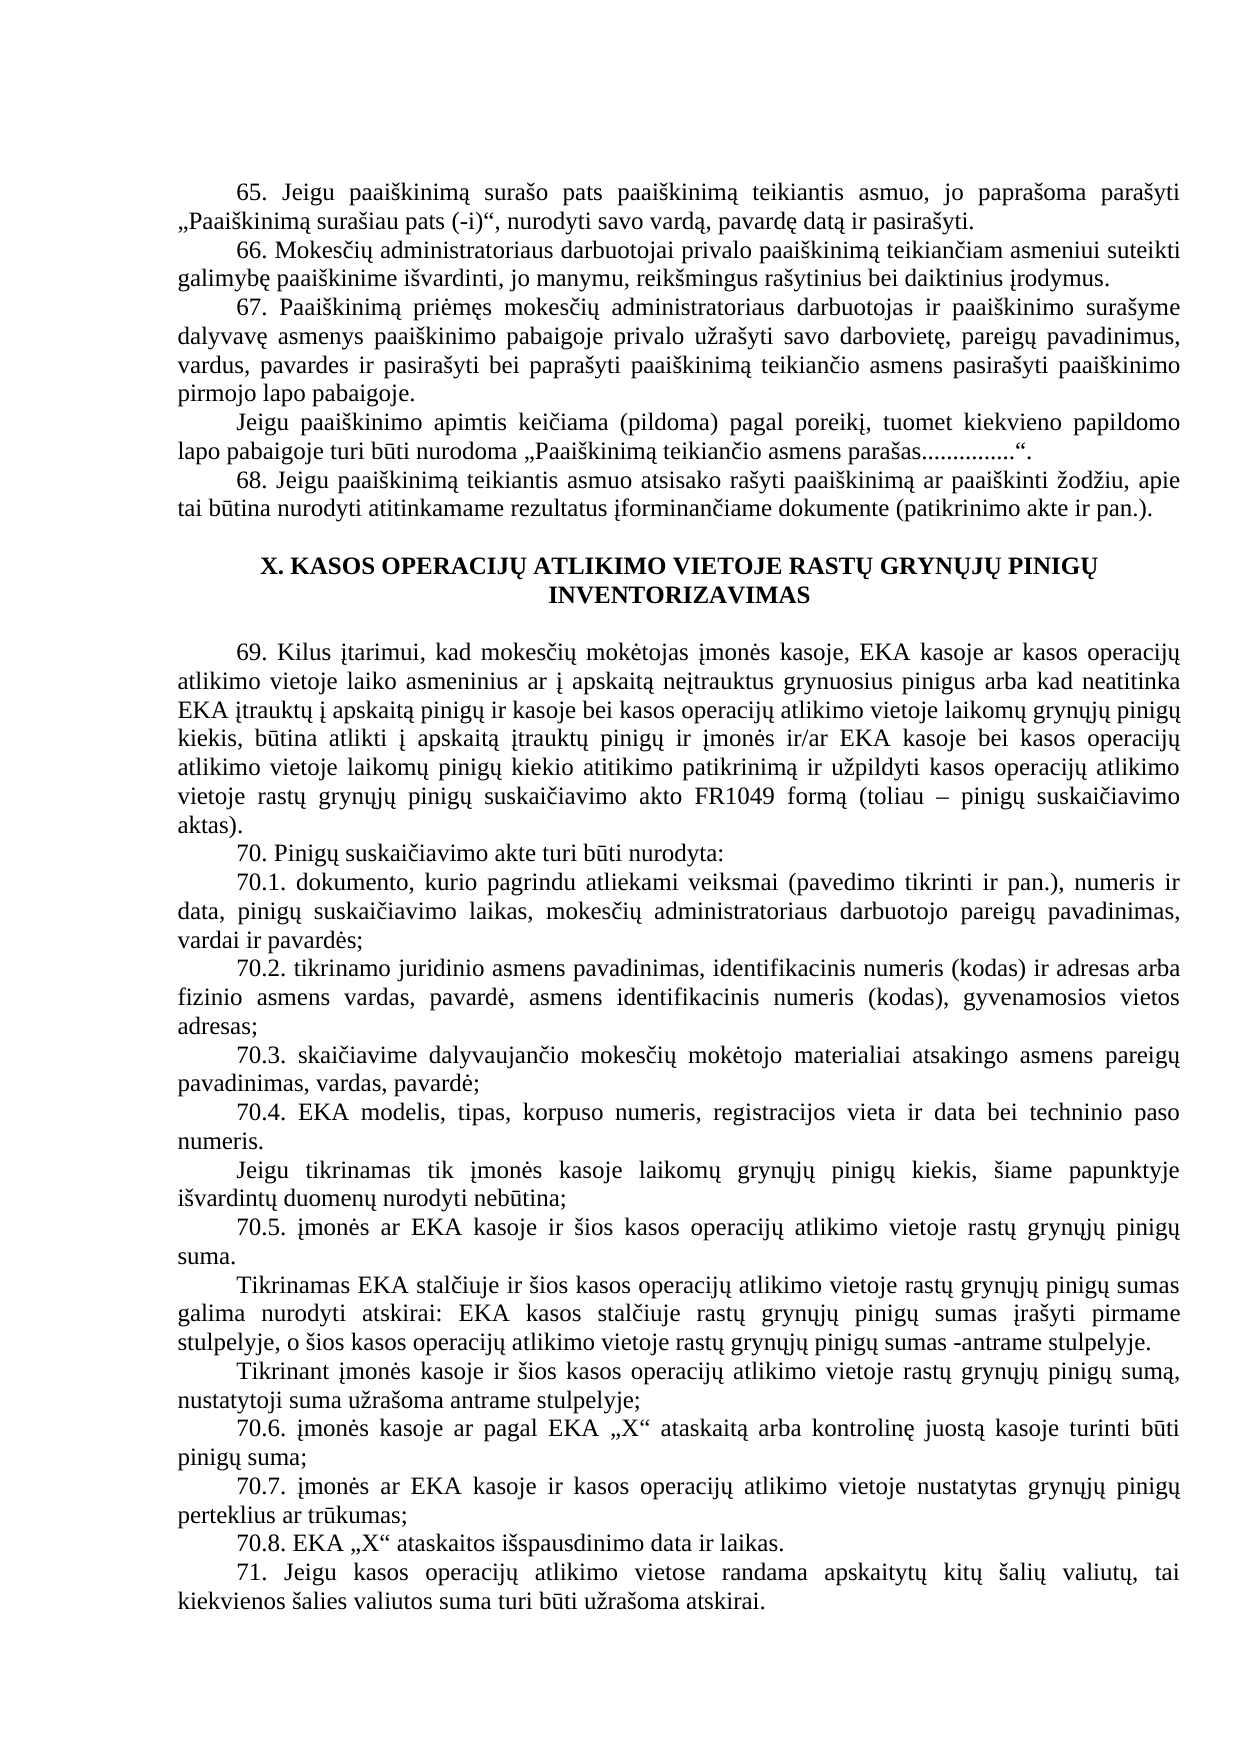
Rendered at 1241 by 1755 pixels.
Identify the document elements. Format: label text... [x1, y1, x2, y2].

text 70.4. EKA modelis, tipas, korpuso numeris, registracijos vieta ir data bei techninio paso numeris. [177, 1097, 1181, 1155]
text Tikrinamas EKA stalčiuje ir šios kasos operacijų atlikimo vietoje rastų grynųjų pinigų sumas galima nurodyti atskirai: EKA kasos stalčiuje rastų grynųjų pinigų sumas įrašyti pirmame stulpelyje, o šios kasos operacijų atlikimo vietoje rastų grynųjų pinigų sumas -antrame stulpelyje. [177, 1270, 1181, 1356]
text 71. Jeigu kasos operacijų atlikimo vietose randama apskaitytų kitų šalių valiutų, tai kiekvienos šalies valiutos suma turi būti užrašoma atskirai. [177, 1557, 1181, 1615]
text 65. Jeigu paaiškinimą surašo pats paaiškinimą teikiantis asmuo, jo paprašoma parašyti „Paaiškinimą surašiau pats (-i)“, nurodyti savo vardą, pavardę datą ir pasirašyti. [177, 177, 1181, 235]
text 70.8. EKA „X“ ataskaitos išspausdinimo data ir laikas. [177, 1528, 1181, 1557]
text 68. Jeigu paaiškinimą teikiantis asmuo atsisako rašyti paaiškinimą ar paaiškinti žodžiu, apie tai būtina nurodyti atitinkamame rezultatus įforminančiame dokumente (patikrinimo akte ir pan.). [177, 465, 1181, 522]
text 70.2. tikrinamo juridinio asmens pavadinimas, identifikacinis numeris (kodas) ir adresas arba fizinio asmens vardas, pavardė, asmens identifikacinis numeris (kodas), gyvenamosios vietos adresas; [177, 953, 1181, 1040]
text 67. Paaiškinimą priėmęs mokesčių administratoriaus darbuotojas ir paaiškinimo surašyme dalyvavę asmenys paaiškinimo pabaigoje privalo užrašyti savo darbovietę, pareigų pavadinimus, vardus, pavardes ir pasirašyti bei paprašyti paaiškinimą teikiančio asmens pasirašyti paaiškinimo pirmojo lapo pabaigoje. [177, 292, 1181, 407]
text 70.3. skaičiavime dalyvaujančio mokesčių mokėtojo materialiai atsakingo asmens pareigų pavadinimas, vardas, pavardė; [177, 1040, 1181, 1097]
text Jeigu paaiškinimo apimtis keičiama (pildoma) pagal poreikį, tuomet kiekvieno papildomo lapo pabaigoje turi būti nurodoma „Paaiškinimą teikiančio asmens parašas...............“. [177, 407, 1181, 465]
text 70. Pinigų suskaičiavimo akte turi būti nurodyta: [177, 838, 1181, 867]
text X. KASOS OPERACIJŲ ATLIKIMO VIETOJE RASTŲ GRYNŲJŲ PINIGŲ INVENTORIZAVIMAS [177, 551, 1181, 608]
text 70.6. įmonės kasoje ar pagal EKA „X“ ataskaitą arba kontrolinę juostą kasoje turinti būti pinigų suma; [177, 1413, 1181, 1471]
text Jeigu tikrinamas tik įmonės kasoje laikomų grynųjų pinigų kiekis, šiame papunktyje išvardintų duomenų nurodyti nebūtina; [177, 1155, 1181, 1212]
text 70.7. įmonės ar EKA kasoje ir kasos operacijų atlikimo vietoje nustatytas grynųjų pinigų perteklius ar trūkumas; [177, 1471, 1181, 1528]
text 66. Mokesčių administratoriaus darbuotojai privalo paaiškinimą teikiančiam asmeniui suteikti galimybę paaiškinime išvardinti, jo manymu, reikšmingus rašytinius bei daiktinius įrodymus. [177, 235, 1181, 292]
text 70.5. įmonės ar EKA kasoje ir šios kasos operacijų atlikimo vietoje rastų grynųjų pinigų suma. [177, 1212, 1181, 1270]
text Tikrinant įmonės kasoje ir šios kasos operacijų atlikimo vietoje rastų grynųjų pinigų sumą, nustatytoji suma užrašoma antrame stulpelyje; [177, 1356, 1181, 1413]
text 70.1. dokumento, kurio pagrindu atliekami veiksmai (pavedimo tikrinti ir pan.), numeris ir data, pinigų suskaičiavimo laikas, mokesčių administratoriaus darbuotojo pareigų pavadinimas, vardai ir pavardės; [177, 867, 1181, 953]
text 69. Kilus įtarimui, kad mokesčių mokėtojas įmonės kasoje, EKA kasoje ar kasos operacijų atlikimo vietoje laiko asmeninius ar į apskaitą neįtrauktus grynuosius pinigus arba kad neatitinka EKA įtrauktų į apskaitą pinigų ir kasoje bei kasos operacijų atlikimo vietoje laikomų grynųjų pinigų kiekis, būtina atlikti į apskaitą įtrauktų pinigų ir įmonės ir/ar EKA kasoje bei kasos operacijų atlikimo vietoje laikomų pinigų kiekio atitikimo patikrinimą ir užpildyti kasos operacijų atlikimo vietoje rastų grynųjų pinigų suskaičiavimo akto FR1049 formą (toliau – pinigų suskaičiavimo aktas). [177, 637, 1181, 838]
